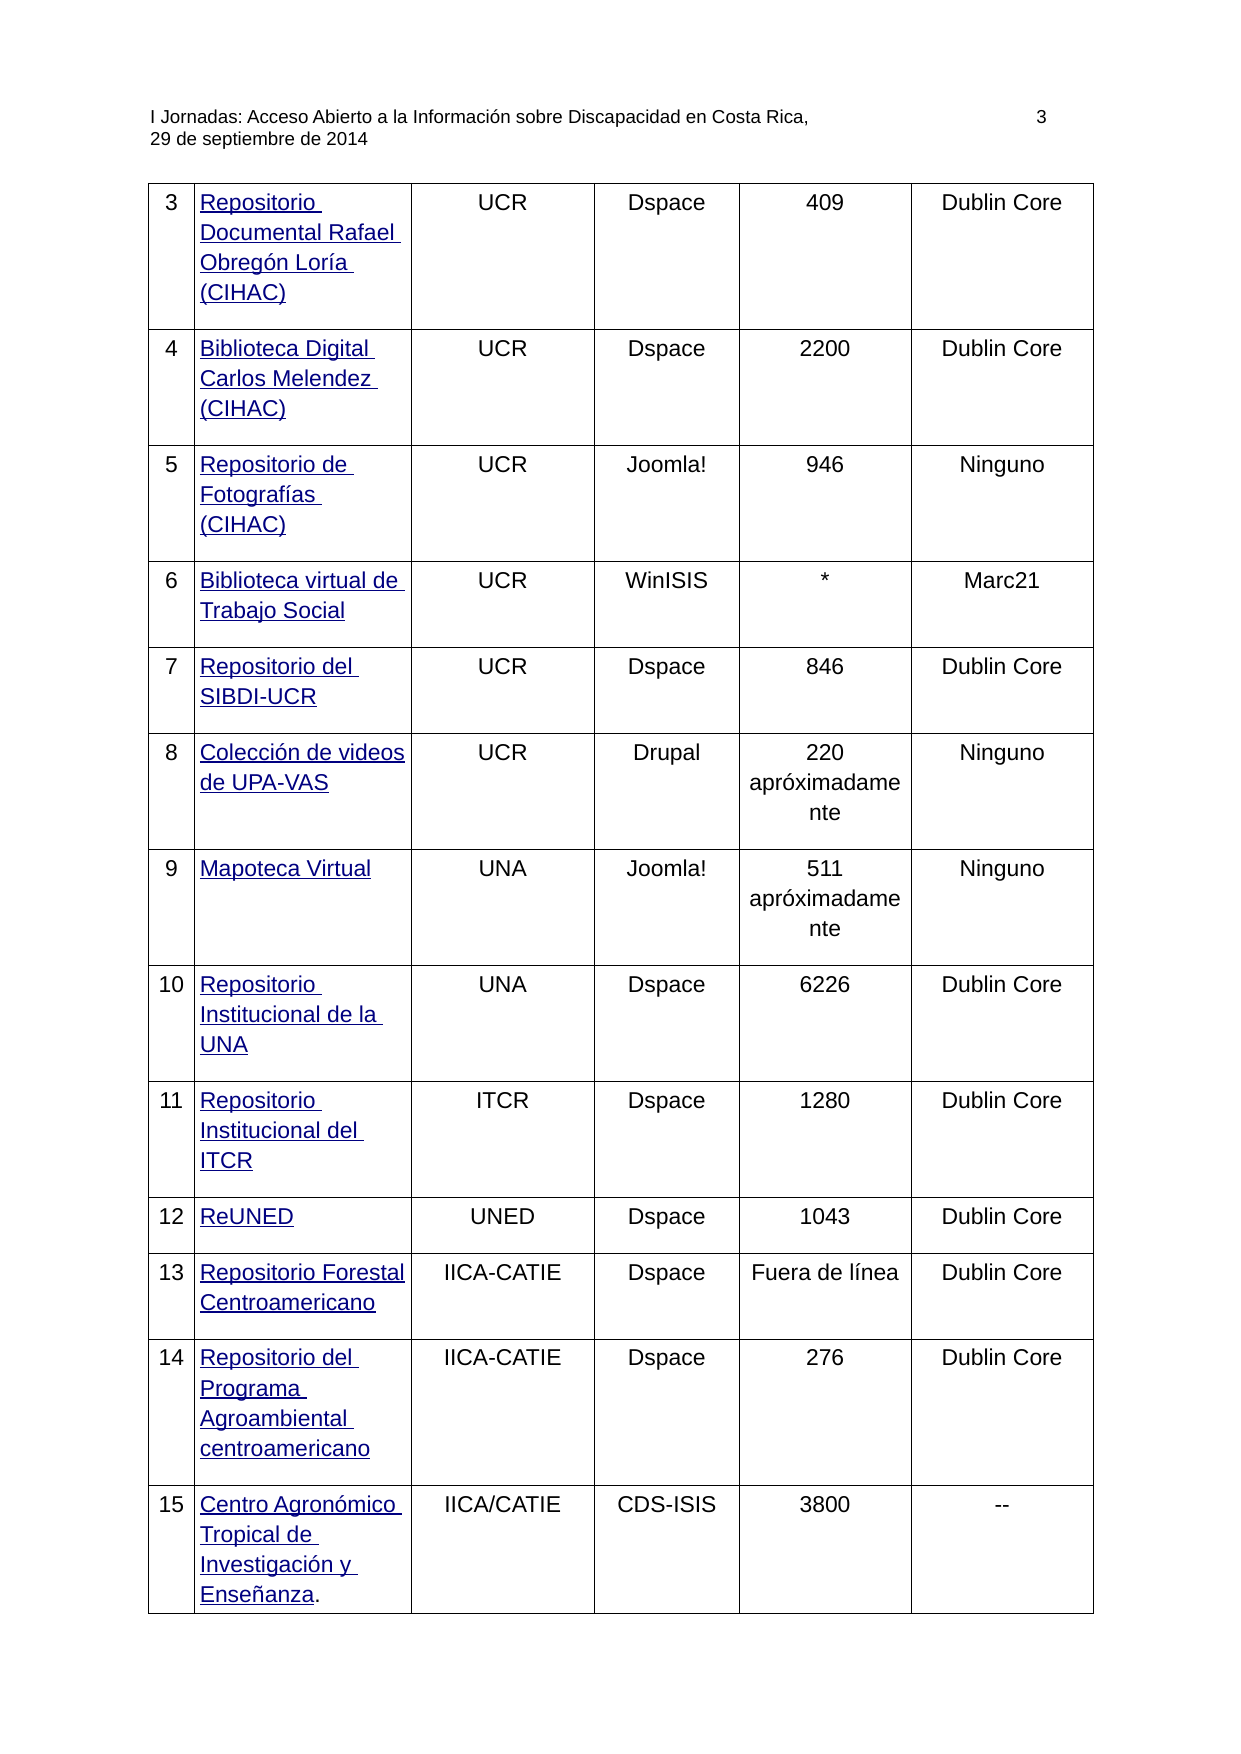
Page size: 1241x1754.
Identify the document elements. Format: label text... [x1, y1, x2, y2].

table_cell UNA [412, 850, 594, 965]
table_cell Repositorio Institucional de la UNA [195, 966, 411, 1081]
table_cell 14 [149, 1340, 194, 1485]
table_cell UCR [412, 562, 594, 647]
table_cell 220 apróximadamente [740, 734, 911, 849]
table_cell -- [912, 1486, 1093, 1613]
table_cell Dspace [595, 1254, 739, 1338]
table_cell * [740, 562, 911, 647]
table_cell Repositorio Forestal Centroamericano [195, 1254, 411, 1338]
table_cell Dublin Core [912, 184, 1093, 329]
table_cell 3 [149, 184, 194, 329]
table_cell 9 [149, 850, 194, 965]
table_cell 7 [149, 648, 194, 733]
table_cell Joomla! [595, 850, 739, 965]
table_cell Repositorio Documental Rafael Obregón Loría (CIHAC) [195, 184, 411, 329]
table_cell Dspace [595, 1082, 739, 1197]
table_cell 10 [149, 966, 194, 1081]
table_cell UCR [412, 648, 594, 733]
table_cell Joomla! [595, 446, 739, 561]
table_cell Fuera de línea [740, 1254, 911, 1338]
table_cell Biblioteca virtual de Trabajo Social [195, 562, 411, 647]
table_cell Repositorio del SIBDI-UCR [195, 648, 411, 733]
table_cell 409 [740, 184, 911, 329]
table_cell 276 [740, 1340, 911, 1485]
table_cell 5 [149, 446, 194, 561]
table_cell UCR [412, 446, 594, 561]
table_cell 13 [149, 1254, 194, 1338]
table_cell Dublin Core [912, 1254, 1093, 1338]
table_cell Dspace [595, 966, 739, 1081]
table_cell Ninguno [912, 734, 1093, 849]
table_cell Dspace [595, 330, 739, 445]
table_cell 1280 [740, 1082, 911, 1197]
table_cell Repositorio Institucional del ITCR [195, 1082, 411, 1197]
table_cell 2200 [740, 330, 911, 445]
table_cell UCR [412, 734, 594, 849]
table_cell 15 [149, 1486, 194, 1613]
table_cell UCR [412, 184, 594, 329]
table_cell Drupal [595, 734, 739, 849]
table_cell Centro Agronómico Tropical de Investigación y Enseñanza. [195, 1486, 411, 1613]
table_cell IICA-CATIE [412, 1340, 594, 1485]
table_cell UNA [412, 966, 594, 1081]
table_cell ReUNED [195, 1198, 411, 1253]
table_cell UNED [412, 1198, 594, 1253]
table_cell ITCR [412, 1082, 594, 1197]
table_cell Repositorio de Fotografías (CIHAC) [195, 446, 411, 561]
table_cell 846 [740, 648, 911, 733]
table_cell 6226 [740, 966, 911, 1081]
table_cell Dspace [595, 1198, 739, 1253]
table_cell Dspace [595, 648, 739, 733]
table_cell Dublin Core [912, 1340, 1093, 1485]
table_cell Dublin Core [912, 1198, 1093, 1253]
table_cell 12 [149, 1198, 194, 1253]
table_cell Dublin Core [912, 330, 1093, 445]
table_cell Repositorio del Programa Agroambiental centroamericano [195, 1340, 411, 1485]
table_cell 8 [149, 734, 194, 849]
table_cell 3800 [740, 1486, 911, 1613]
table_cell Ninguno [912, 850, 1093, 965]
table_cell Dspace [595, 1340, 739, 1485]
table_cell Dublin Core [912, 648, 1093, 733]
table_cell Mapoteca Virtual [195, 850, 411, 965]
table_cell 11 [149, 1082, 194, 1197]
table_cell IICA/CATIE [412, 1486, 594, 1613]
table_cell 6 [149, 562, 194, 647]
table_cell Biblioteca Digital Carlos Melendez (CIHAC) [195, 330, 411, 445]
table_cell CDS-ISIS [595, 1486, 739, 1613]
table_cell Dublin Core [912, 966, 1093, 1081]
table_cell IICA-CATIE [412, 1254, 594, 1338]
table_cell 511 apróximadamente [740, 850, 911, 965]
table_cell UCR [412, 330, 594, 445]
table_cell Marc21 [912, 562, 1093, 647]
table_cell WinISIS [595, 562, 739, 647]
table_cell Ninguno [912, 446, 1093, 561]
table_cell 4 [149, 330, 194, 445]
table_cell 1043 [740, 1198, 911, 1253]
table_cell Colección de videos de UPA-VAS [195, 734, 411, 849]
table_cell Dublin Core [912, 1082, 1093, 1197]
table_cell 946 [740, 446, 911, 561]
table_cell Dspace [595, 184, 739, 329]
